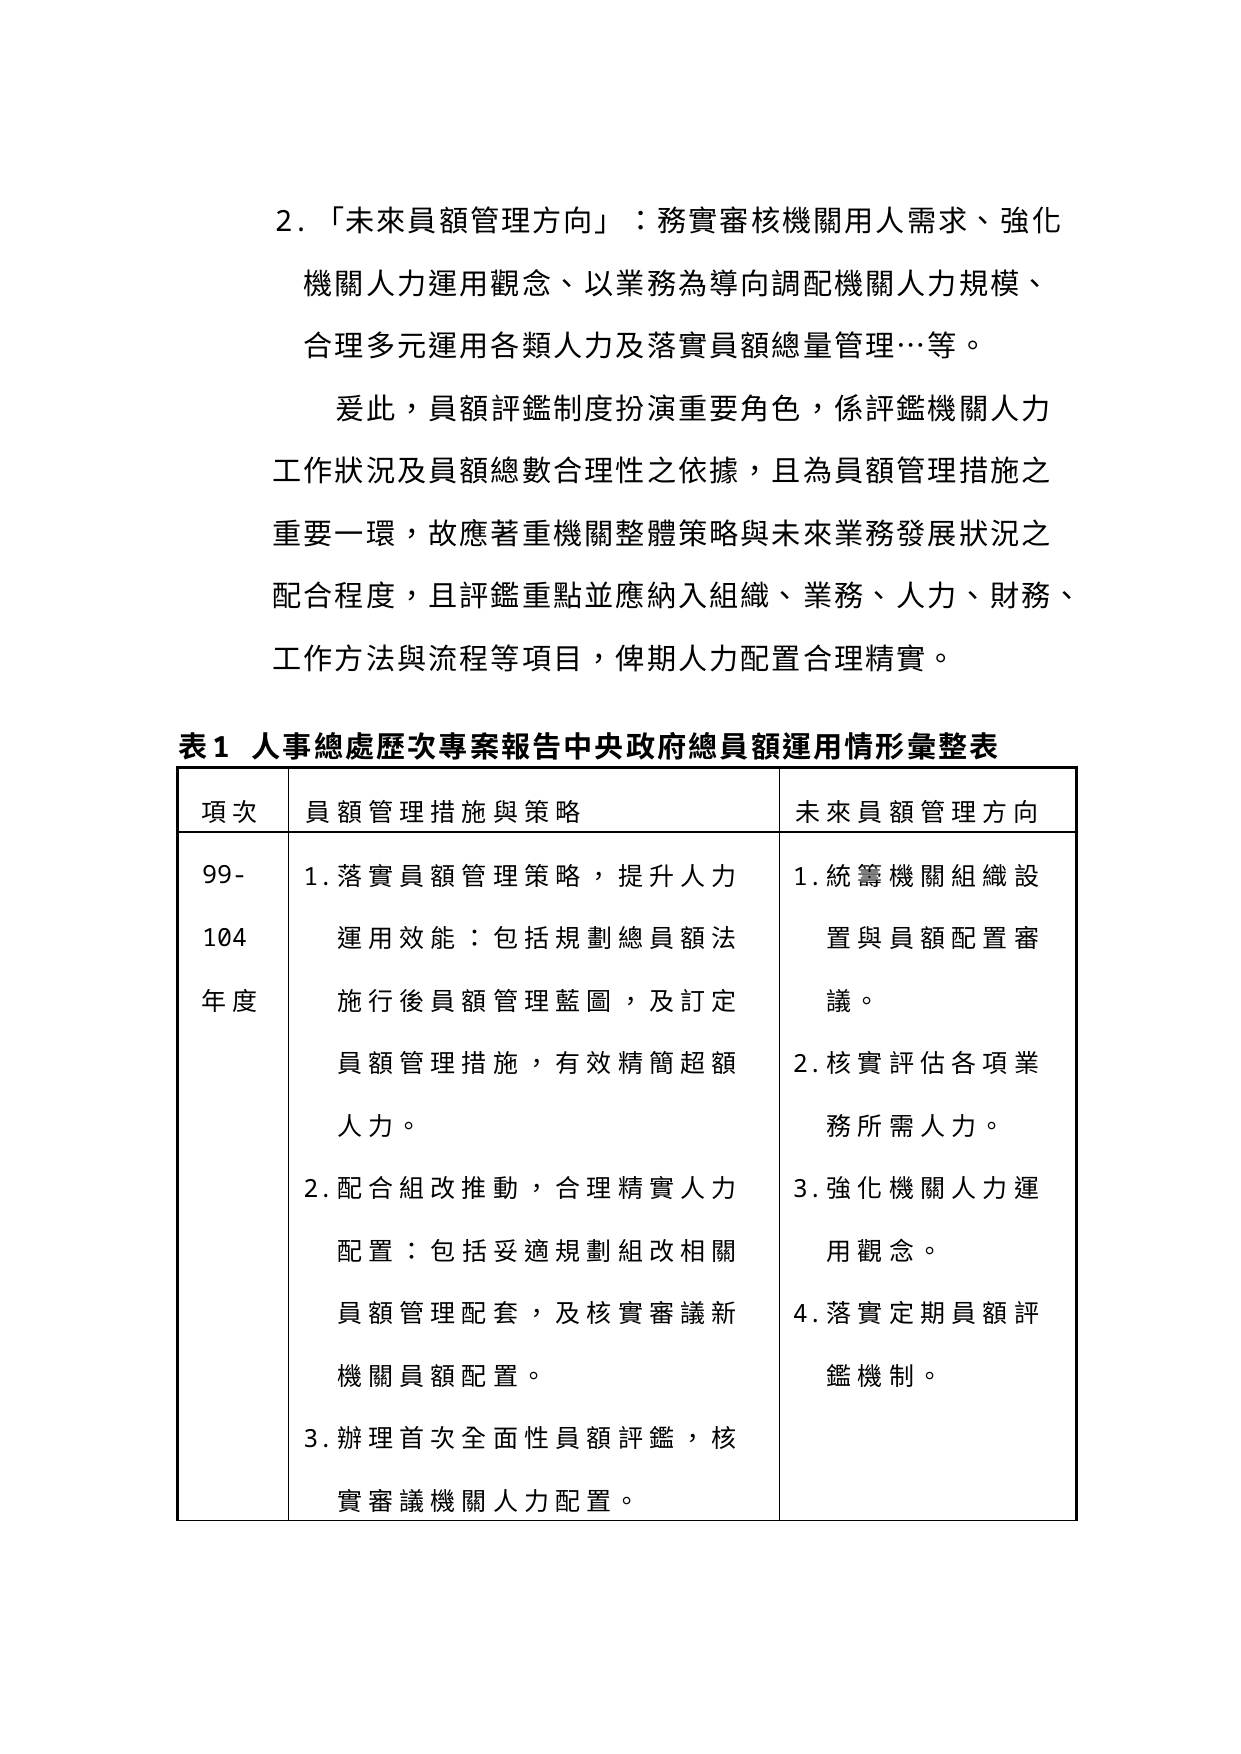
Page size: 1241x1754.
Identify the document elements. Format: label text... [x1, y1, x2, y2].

text 爰此，員額評鑑制度扮演重要角色，係評鑑機關人力工作狀況及員額總數合理性之依據，且為員額管理措施之重要一環，故應著重機關整體策略與未來業務發展狀況之配合程度，且評鑑重點並應納入組織、業務、人力、財務、工作方法與流程等項目，俾期人力配置合理精實。 [266, 365, 1063, 677]
table_header 項次 [179, 769, 288, 831]
text 表1 人事總處歷次專案報告中央政府總員額運用情形彙整表 [177, 703, 1063, 766]
text 2.「未來員額管理方向」：務實審核機關用人需求、強化機關人力運用觀念、以業務為導向調配機關人力規模、合理多元運用各類人力及落實員額總量管理…等。 [266, 177, 1063, 365]
table_cell 1.落實員額管理策略，提升人力運用效能：包括規劃總員額法施行後員額管理藍圖，及訂定員額管理措施，有效精簡超額人力。 2.配合組改推動，合理精實人力配置：包括妥適規劃組改相關員額管理配套，及核實審議新機關員額配置。 3.辦理首次全面性員額評鑑，核實審議機關人力配置。 [289, 833, 779, 1520]
table_cell 1.統籌機關組織設置與員額配置審議。 2.核實評估各項業務所需人力。 3.強化機關人力運用觀念。 4.落實定期員額評鑑機制。 [780, 833, 1075, 1520]
table_cell 99-104年度 [179, 833, 288, 1520]
table_header 員額管理措施與策略 [289, 769, 779, 831]
table_header 未來員額管理方向 [780, 769, 1075, 831]
